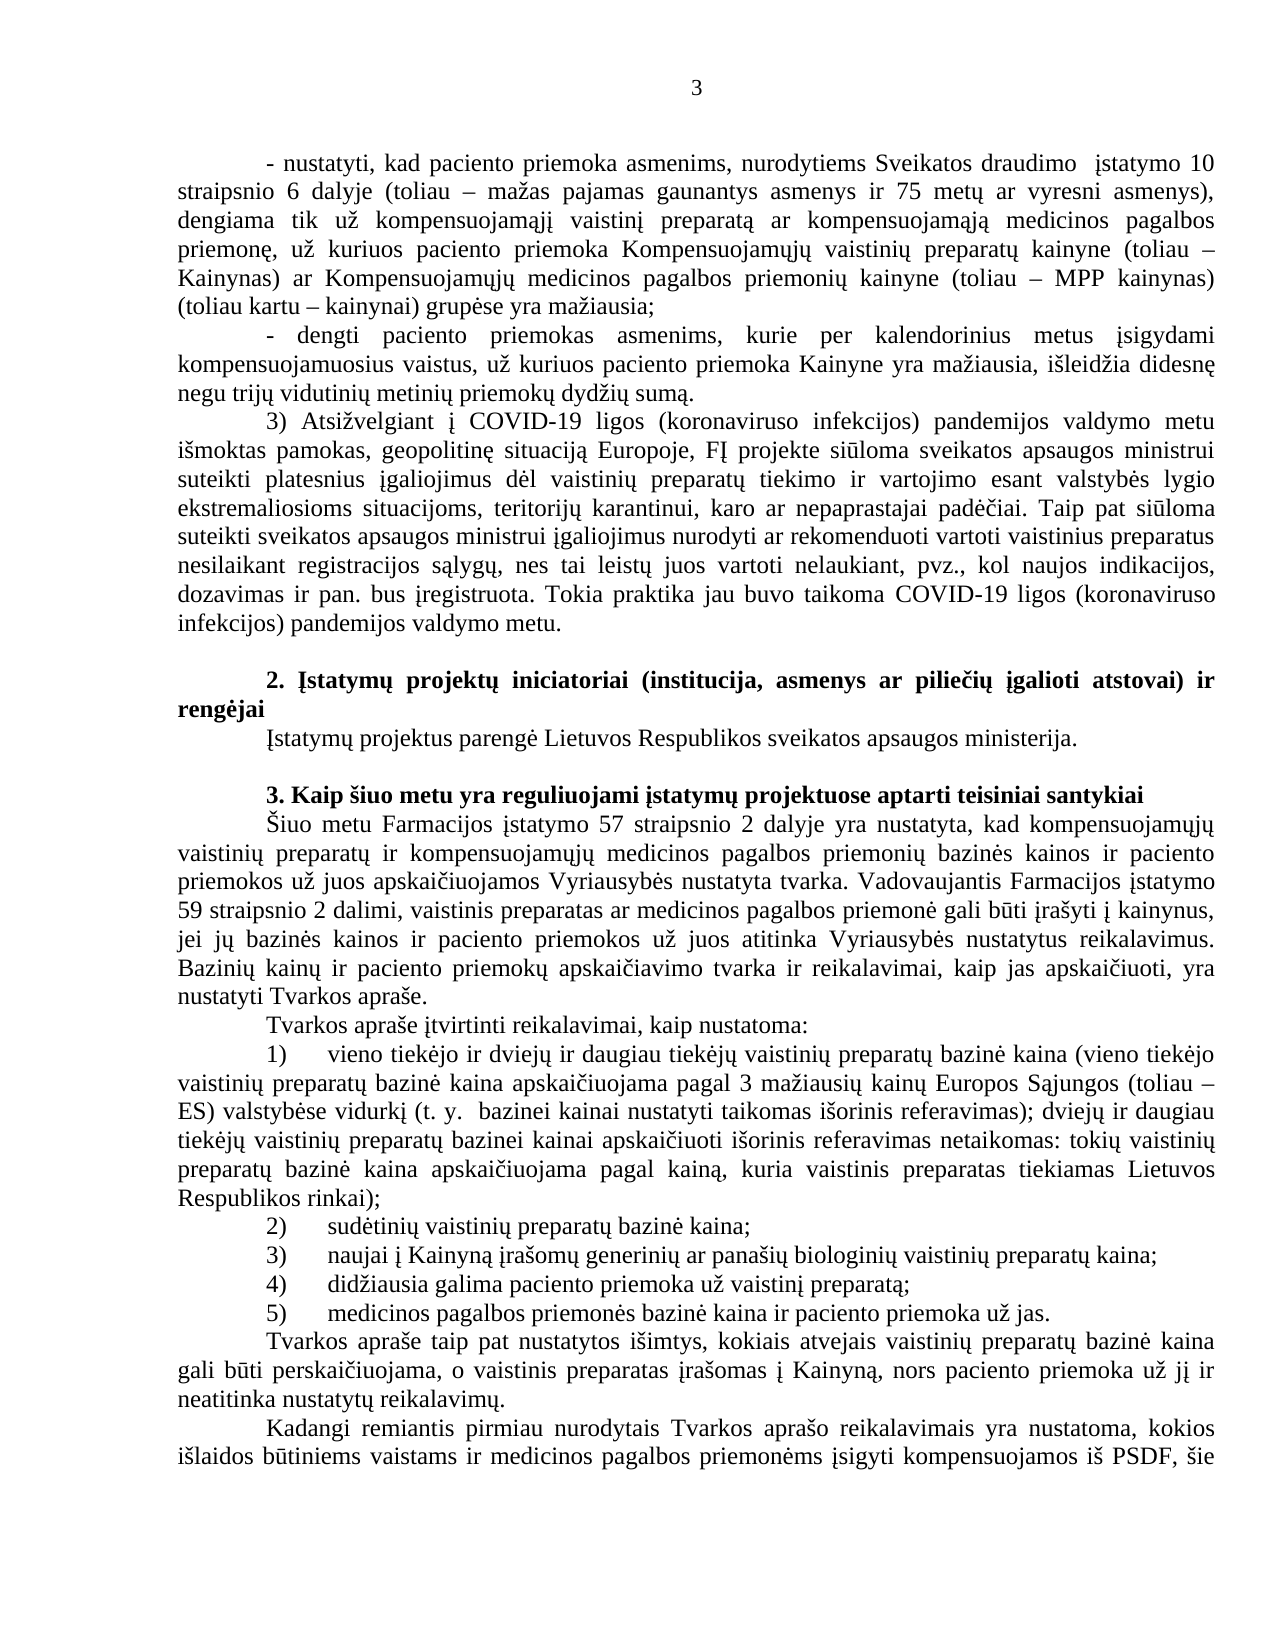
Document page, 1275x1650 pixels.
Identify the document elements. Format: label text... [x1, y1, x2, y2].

text 4) didžiausia galima paciento priemoka už vaistinį preparatą; [177, 1269, 1216, 1298]
text 3) Atsižvelgiant į COVID-19 ligos (koronaviruso infekcijos) pandemijos valdymo metu išmoktas pamokas, geopolitinę situaciją Europoje, FĮ projekte siūloma sveikatos apsaugos ministrui suteikti platesnius įgaliojimus dėl vaistinių preparatų tiekimo ir vartojimo esant valstybės lygio ekstremaliosioms situacijoms, teritorijų karantinui, karo ar nepaprastajai padėčiai. Taip pat siūloma suteikti sveikatos apsaugos ministrui įgaliojimus nurodyti ar rekomenduoti vartoti vaistinius preparatus nesilaikant registracijos sąlygų, nes tai leistų juos vartoti nelaukiant, pvz., kol naujos indikacijos, dozavimas ir pan. bus įregistruota. Tokia praktika jau buvo taikoma COVID-19 ligos (koronaviruso infekcijos) pandemijos valdymo metu. [177, 406, 1216, 636]
text 5) medicinos pagalbos priemonės bazinė kaina ir paciento priemoka už jas. [177, 1298, 1216, 1326]
text Tvarkos apraše įtvirtinti reikalavimai, kaip nustatoma: [177, 1010, 1216, 1039]
text Tvarkos apraše taip pat nustatytos išimtys, kokiais atvejais vaistinių preparatų bazinė kaina gali būti perskaičiuojama, o vaistinis preparatas įrašomas į Kainyną, nors paciento priemoka už jį ir neatitinka nustatytų reikalavimų. [177, 1326, 1216, 1413]
text 1) vieno tiekėjo ir dviejų ir daugiau tiekėjų vaistinių preparatų bazinė kaina (vieno tiekėjo vaistinių preparatų bazinė kaina apskaičiuojama pagal 3 mažiausių kainų Europos Sąjungos (toliau – ES) valstybėse vidurkį (t. y. bazinei kainai nustatyti taikomas išorinis referavimas); dviejų ir daugiau tiekėjų vaistinių preparatų bazinei kainai apskaičiuoti išorinis referavimas netaikomas: tokių vaistinių preparatų bazinė kaina apskaičiuojama pagal kainą, kuria vaistinis preparatas tiekiamas Lietuvos Respublikos rinkai); [177, 1039, 1216, 1211]
text - dengti paciento priemokas asmenims, kurie per kalendorinius metus įsigydami kompensuojamuosius vaistus, už kuriuos paciento priemoka Kainyne yra mažiausia, išleidžia didesnę negu trijų vidutinių metinių priemokų dydžių sumą. [177, 320, 1216, 406]
text 2) sudėtinių vaistinių preparatų bazinė kaina; [177, 1211, 1216, 1240]
text Įstatymų projektus parengė Lietuvos Respublikos sveikatos apsaugos ministerija. [177, 723, 1216, 751]
text 2. Įstatymų projektų iniciatoriai (institucija, asmenys ar piliečių įgalioti atstovai) ir rengėjai [177, 665, 1216, 723]
text Šiuo metu Farmacijos įstatymo 57 straipsnio 2 dalyje yra nustatyta, kad kompensuojamųjų vaistinių preparatų ir kompensuojamųjų medicinos pagalbos priemonių bazinės kainos ir paciento priemokos už juos apskaičiuojamos Vyriausybės nustatyta tvarka. Vadovaujantis Farmacijos įstatymo 59 straipsnio 2 dalimi, vaistinis preparatas ar medicinos pagalbos priemonė gali būti įrašyti į kainynus, jei jų bazinės kainos ir paciento priemokos už juos atitinka Vyriausybės nustatytus reikalavimus. Bazinių kainų ir paciento priemokų apskaičiavimo tvarka ir reikalavimai, kaip jas apskaičiuoti, yra nustatyti Tvarkos apraše. [177, 809, 1216, 1010]
text - nustatyti, kad paciento priemoka asmenims, nurodytiems Sveikatos draudimo įstatymo 10 straipsnio 6 dalyje (toliau – mažas pajamas gaunantys asmenys ir 75 metų ar vyresni asmenys), dengiama tik už kompensuojamąjį vaistinį preparatą ar kompensuojamąją medicinos pagalbos priemonę, už kuriuos paciento priemoka Kompensuojamųjų vaistinių preparatų kainyne (toliau – Kainynas) ar Kompensuojamųjų medicinos pagalbos priemonių kainyne (toliau – MPP kainynas) (toliau kartu – kainynai) grupėse yra mažiausia; [177, 148, 1216, 320]
text 3) naujai į Kainyną įrašomų generinių ar panašių biologinių vaistinių preparatų kaina; [177, 1240, 1216, 1269]
text 3. Kaip šiuo metu yra reguliuojami įstatymų projektuose aptarti teisiniai santykiai [177, 780, 1216, 809]
text Kadangi remiantis pirmiau nurodytais Tvarkos aprašo reikalavimais yra nustatoma, kokios išlaidos būtiniems vaistams ir medicinos pagalbos priemonėms įsigyti kompensuojamos iš PSDF, šie [177, 1413, 1216, 1470]
